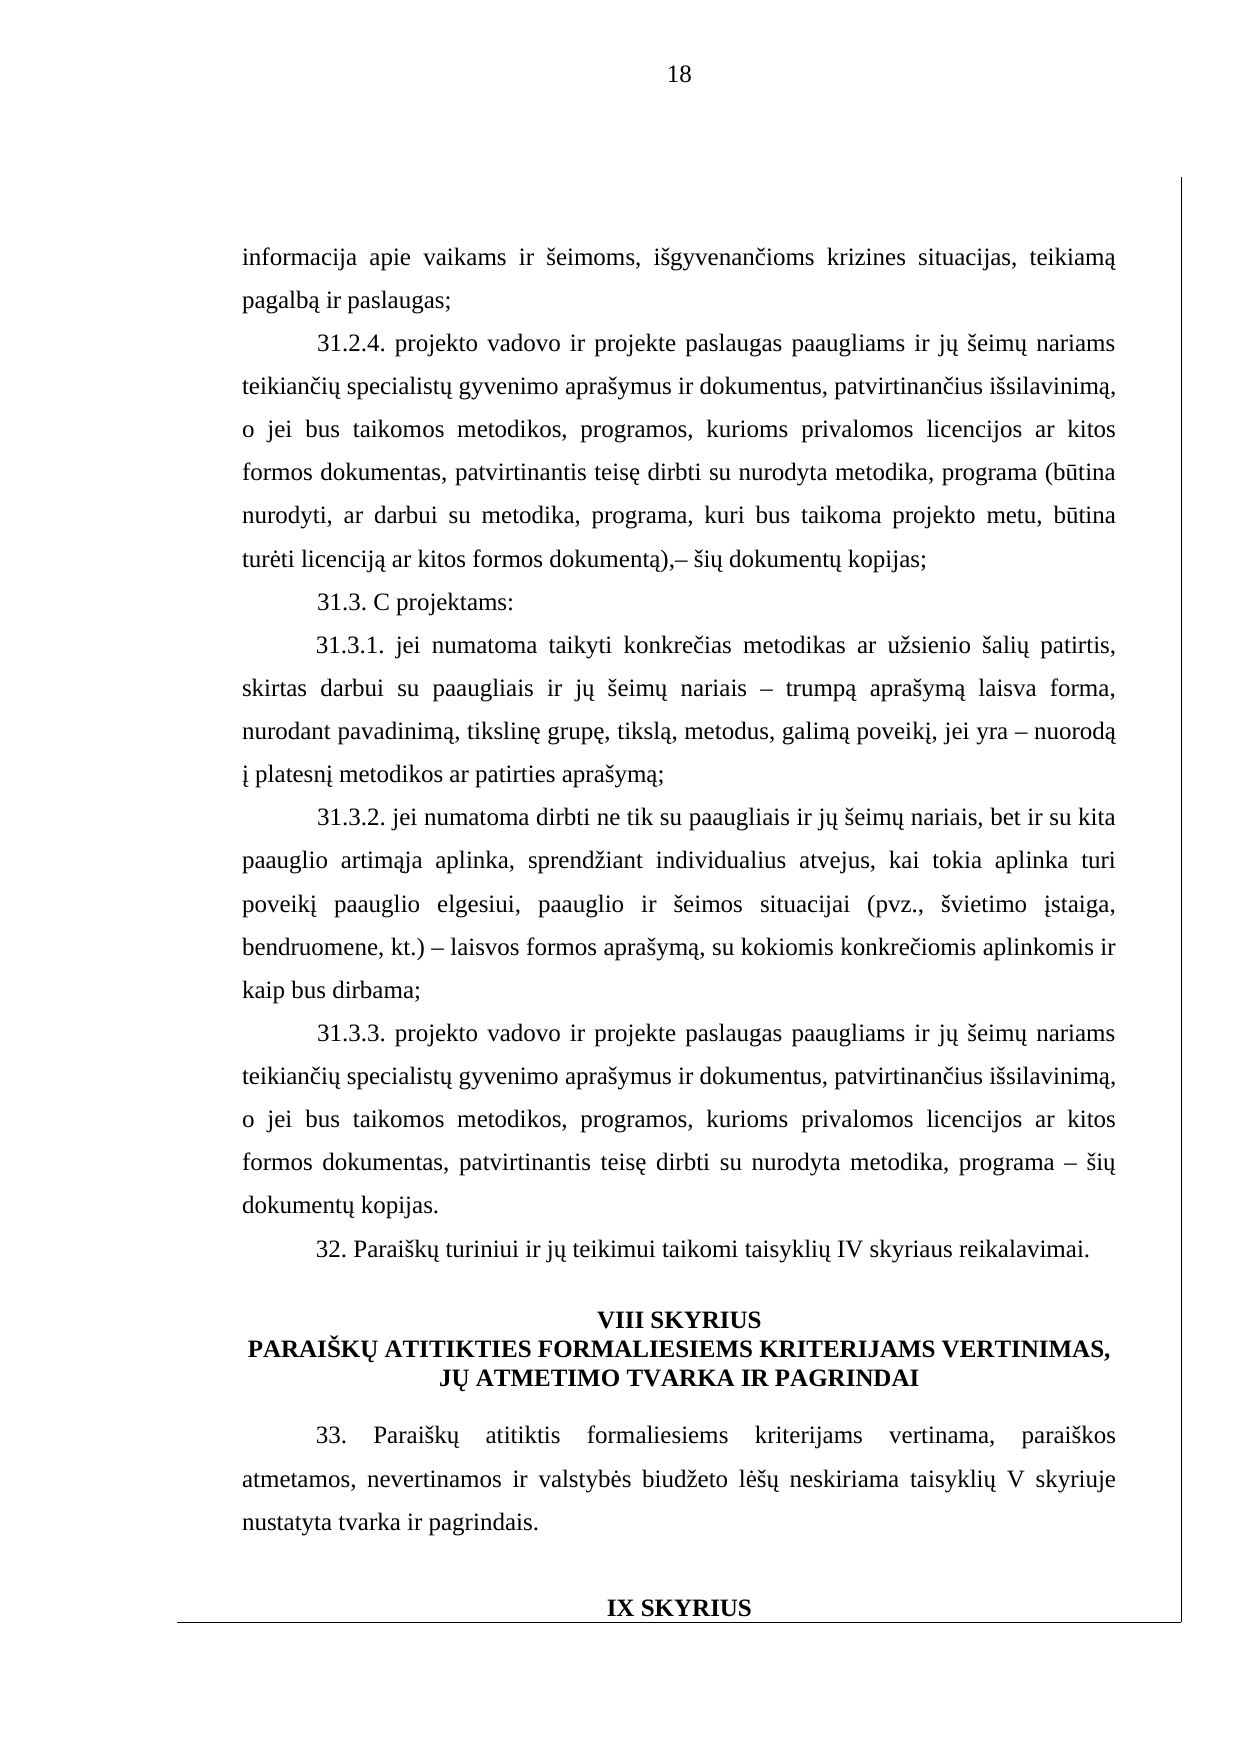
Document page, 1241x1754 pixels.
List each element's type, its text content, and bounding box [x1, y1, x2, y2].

text VIII SKYRIUS [177, 1306, 1181, 1334]
text 31.2.4. projekto vadovo ir projekte paslaugas paaugliams ir jų šeimų nariams teikiančių specialistų gyvenimo aprašymus ir dokumentus, patvirtinančius išsilavinimą, o jei bus taikomos metodikos, programos, kurioms privalomos licencijos ar kitos formos dokumentas, patvirtinantis teisę dirbti su nurodyta metodika, programa (būtina nurodyti, ar darbui su metodika, programa, kuri bus taikoma projekto metu, būtina turėti licenciją ar kitos formos dokumentą),– šių dokumentų kopijas; [177, 263, 1181, 522]
text PARAIŠKŲ ATITIKTIES FORMALIESIEMS KRITERIJAMS VERTINIMAS, JŲ ATMETIMO TVARKA IR PAGRINDAI [177, 1334, 1181, 1392]
text 31.3.2. jei numatoma dirbti ne tik su paaugliais ir jų šeimų nariais, bet ir su kita paauglio artimąja aplinka, sprendžiant individualius atvejus, kai tokia aplinka turi poveikį paauglio elgesiui, paauglio ir šeimos situacijai (pvz., švietimo įstaiga, bendruomene, kt.) – laisvos formos aprašymą, su kokiomis konkrečiomis aplinkomis ir kaip bus dirbama; [177, 738, 1181, 953]
text IX SKYRIUS [177, 1528, 1181, 1622]
text 31.3.3. projekto vadovo ir projekte paslaugas paaugliams ir jų šeimų nariams teikiančių specialistų gyvenimo aprašymus ir dokumentus, patvirtinančius išsilavinimą, o jei bus taikomos metodikos, programos, kurioms privalomos licencijos ar kitos formos dokumentas, patvirtinantis teisę dirbti su nurodyta metodika, programa – šių dokumentų kopijas. [177, 953, 1181, 1169]
text 32. Paraiškų turiniui ir jų teikimui taikomi taisyklių IV skyriaus reikalavimai. [177, 1169, 1181, 1262]
text 31.2.3. dokumentus, įrodančius ne mažesnę nei 3 metų pagalbos teikimo vaikams ir šeimoms, išgyvenančioms krizines situacijas, patirtį – nuorodas į projektų, skirtų vaikams ir šeimoms, išgyvenančioms krizines situacijas, ataskaitas ir (ar) aprašymus, ir (ar) finansavimo sutarties kopijas, ir (ar) bendradarbiavimo sutartis su valstybės ir savivaldybių institucijomis, kuriose būtų aiškiai įvardijamas paslaugų ir pagalbos teikimas vaikams ir šeimoms, išgyvenančioms krizines situacijas, ir (ar) pareiškėjo metinių veiklų ataskaitas (ne vėlesnes nei 2019 m.), kuriose būtų pateikta informacija apie vaikams ir šeimoms, išgyvenančioms krizines situacijas, teikiamą pagalbą ir paslaugas; [177, 177, 1181, 263]
text 33. Paraiškų atitiktis formaliesiems kriterijams vertinama, paraiškos atmetamos, nevertinamos ir valstybės biudžeto lėšų neskiriama taisyklių V skyriuje nustatyta tvarka ir pagrindais. [177, 1421, 1181, 1528]
text 31.3. C projektams: [177, 522, 1181, 565]
text 31.3.1. jei numatoma taikyti konkrečias metodikas ar užsienio šalių patirtis, skirtas darbui su paaugliais ir jų šeimų nariais – trumpą aprašymą laisva forma, nurodant pavadinimą, tikslinę grupę, tikslą, metodus, galimą poveikį, jei yra – nuorodą į platesnį metodikos ar patirties aprašymą; [177, 565, 1181, 738]
